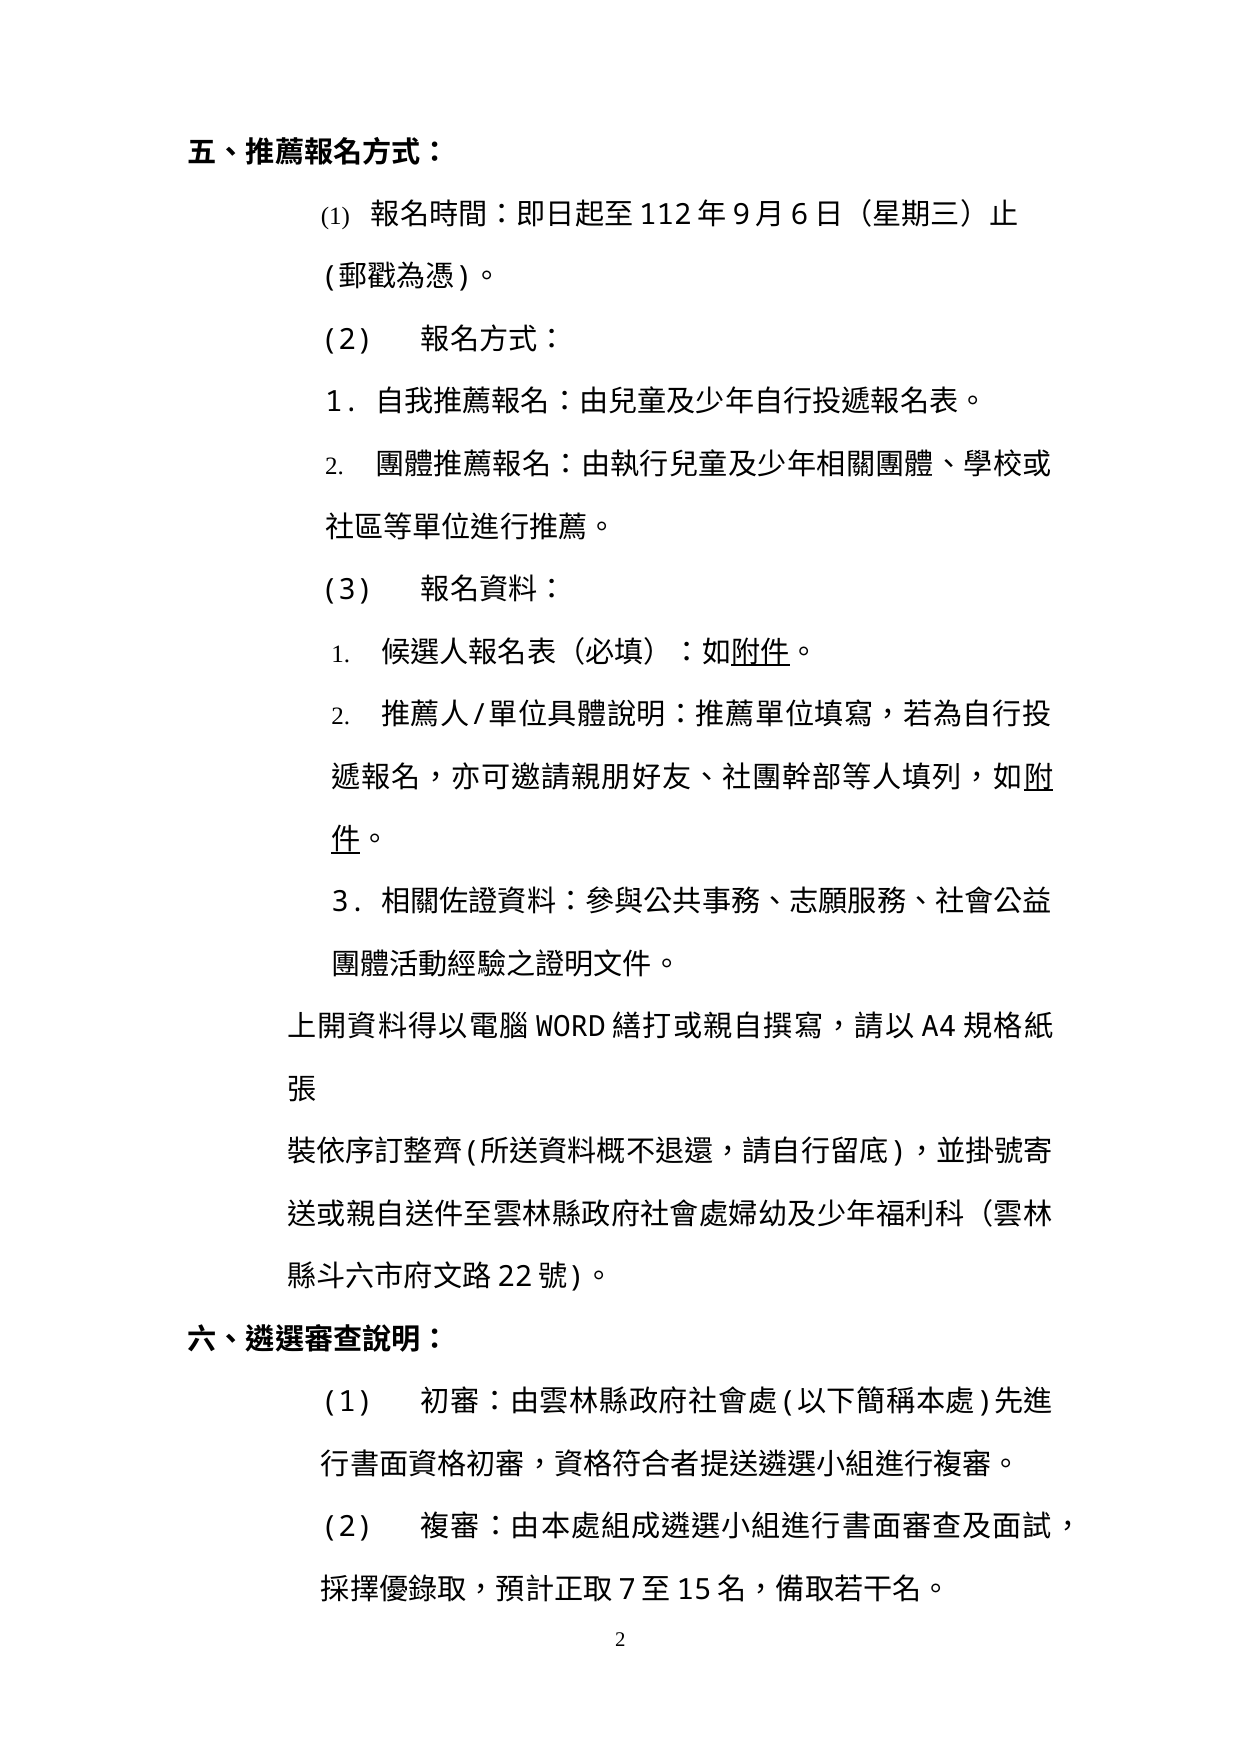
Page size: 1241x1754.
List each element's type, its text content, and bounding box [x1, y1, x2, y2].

list 團體推薦報名：由執行兒童及少年相關團體、學校或社區等單位進行推薦。 [325, 420, 1053, 545]
list 報名時間：即日起至112年9月6日（星期三）止(郵戳為憑)。 [321, 170, 1053, 295]
list 自我推薦報名：由兒童及少年自行投遞報名表。 [325, 358, 1053, 420]
list 報名資料： [321, 545, 1053, 608]
list 初審：由雲林縣政府社會處(以下簡稱本處)先進行書面資格初審，資格符合者提送遴選小組進行複審。 [321, 1358, 1053, 1483]
list 相關佐證資料：參與公共事務、志願服務、社會公益團體活動經驗之證明文件。 [331, 858, 1053, 983]
list 候選人報名表（必填）：如附件。 [331, 608, 1053, 670]
list 推薦人/單位具體說明：推薦單位填寫，若為自行投遞報名，亦可邀請親朋好友、社團幹部等人填列，如附件。 [331, 670, 1053, 858]
text 五、推薦報名方式： [187, 108, 1053, 170]
list 複審：由本處組成遴選小組進行書面審查及面試，採擇優錄取，預計正取7至15名，備取若干名。 [321, 1483, 1053, 1608]
text 六、遴選審查說明： [187, 1295, 1053, 1358]
text 上開資料得以電腦WORD繕打或親自撰寫，請以A4規格紙張 裝依序訂整齊(所送資料概不退還，請自行留底)，並掛號寄送或親自送件至雲林縣政府社會處婦幼及少年福利科（雲林縣斗六市府文路22號)。 [287, 983, 1053, 1295]
list 報名方式： [321, 295, 1053, 358]
